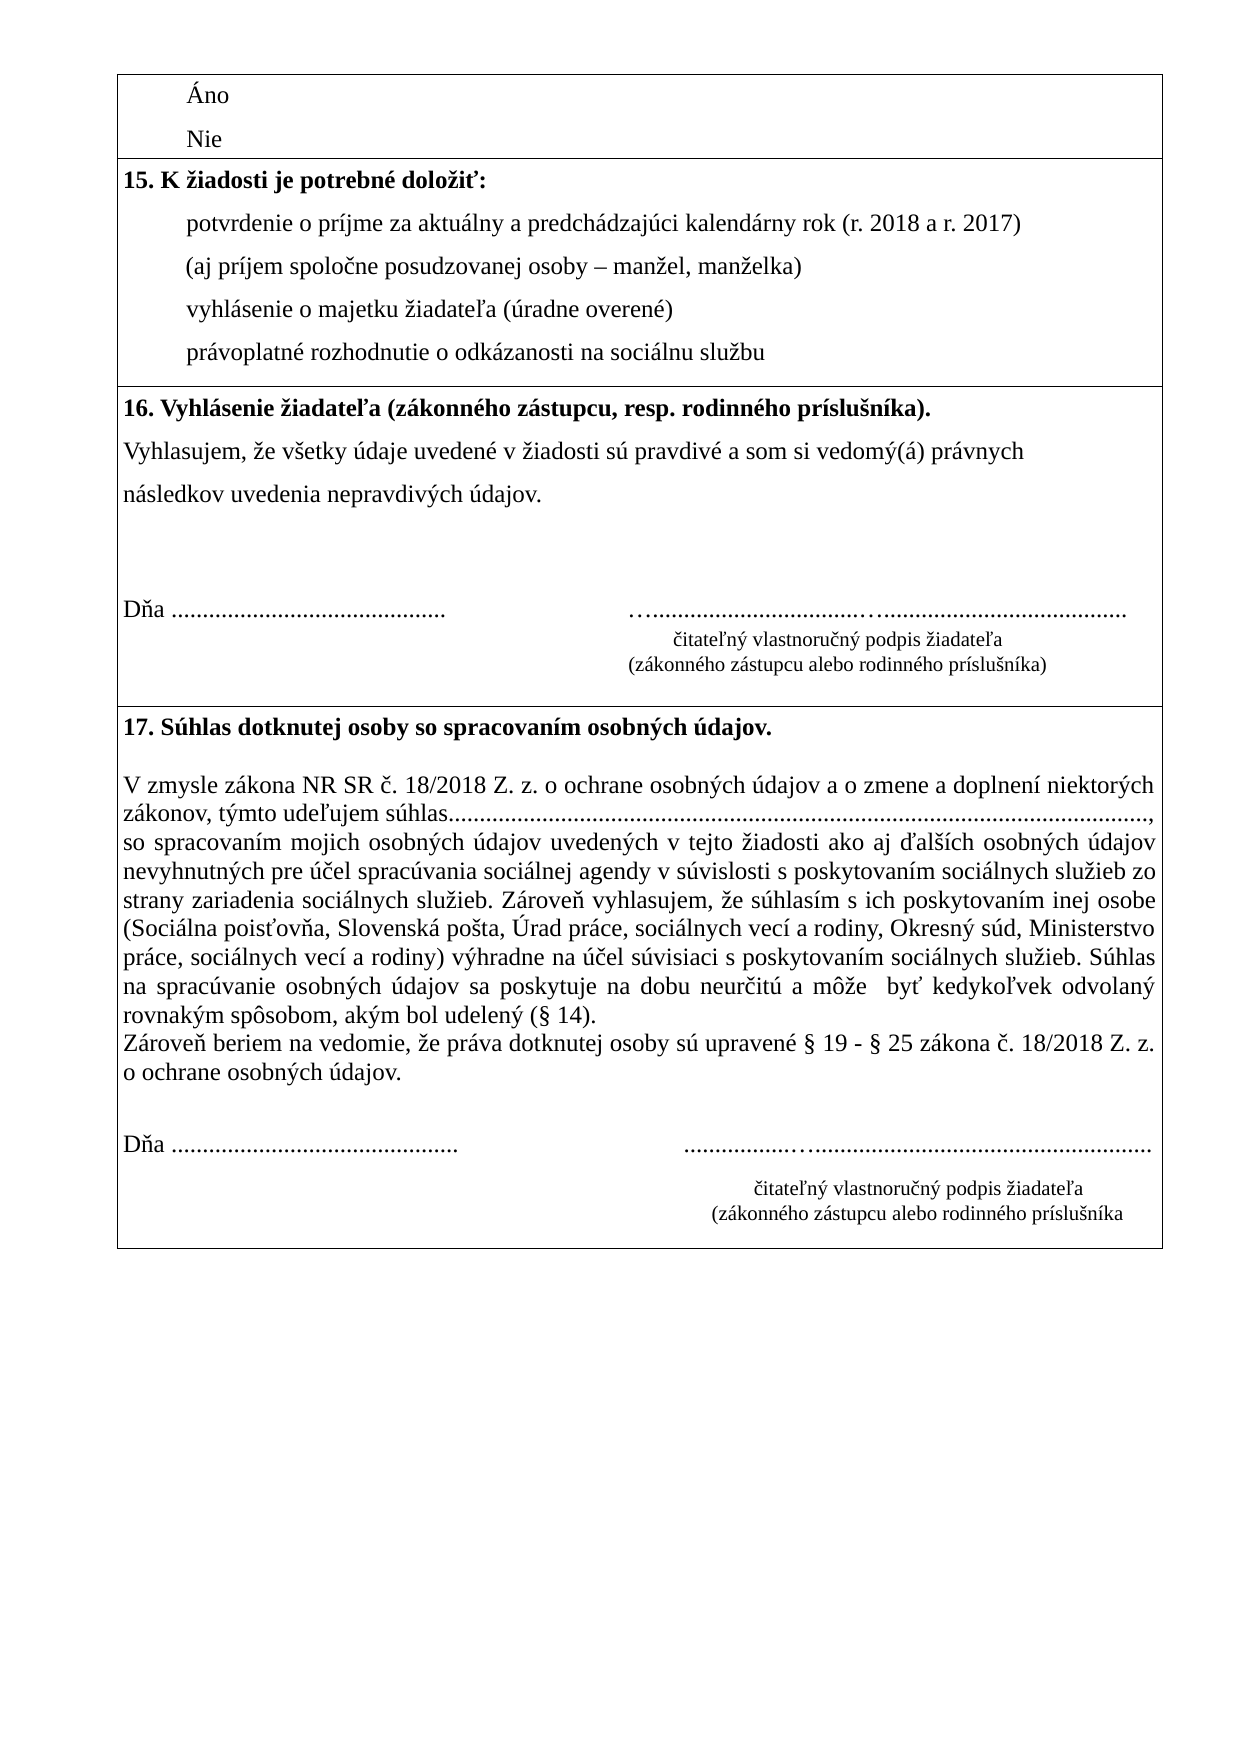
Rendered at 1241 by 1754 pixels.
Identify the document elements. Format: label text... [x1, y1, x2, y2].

table_cell 17. Súhlas dotknutej osoby so spracovaním osobných údajov. V zmysle zákona NR SR č. 18/2018 Z. z. o ochrane osobných údajov a o zmene a doplnení niektorých zákonov, týmto udeľujem súhlas................................................................................................................, so spracovaním mojich osobných údajov uvedených v tejto žiadosti ako aj ďalších osobných údajov nevyhnutných pre účel spracúvania sociálnej agendy v súvislosti s poskytovaním sociálnych služieb zo strany zariadenia sociálnych služieb. Zároveň vyhlasujem, že súhlasím s ich poskytovaním inej osobe (Sociálna poisťovňa, Slovenská pošta, Úrad práce, sociálnych vecí a rodiny, Okresný súd, Ministerstvo práce, sociálnych vecí a rodiny) výhradne na účel súvisiaci s poskytovaním sociálnych služieb. Súhlas na spracúvanie osobných údajov sa poskytuje na dobu neurčitú a môže byť kedykoľvek odvolaný rovnakým spôsobom, akým bol udelený (§ 14). Zároveň beriem na vedomie, že práva dotknutej osoby sú upravené § 19 - § 25 zákona č. 18/2018 Z. z. o ochrane osobných údajov. Dňa .............................................. .................…...................................................... čitateľný vlastnoručný podpis žiadateľa (zákonného zástupcu alebo rodinného príslušníka [118, 707, 1162, 1248]
table_cell  Áno  Nie [118, 75, 1162, 158]
table_cell 15. K žiadosti je potrebné doložiť:  potvrdenie o príjme za aktuálny a predchádzajúci kalendárny rok (r. 2018 a r. 2017) (aj príjem spoločne posudzovanej osoby – manžel, manželka)  vyhlásenie o majetku žiadateľa (úradne overené)  právoplatné rozhodnutie o odkázanosti na sociálnu službu [118, 159, 1162, 386]
table_cell 16. Vyhlásenie žiadateľa (zákonného zástupcu, resp. rodinného príslušníka). Vyhlasujem, že všetky údaje uvedené v žiadosti sú pravdivé a som si vedomý(á) právnych následkov uvedenia nepravdivých údajov. Dňa ............................................ ….................................…....................................... čitateľný vlastnoručný podpis žiadateľa (zákonného zástupcu alebo rodinného príslušníka) [118, 387, 1162, 706]
